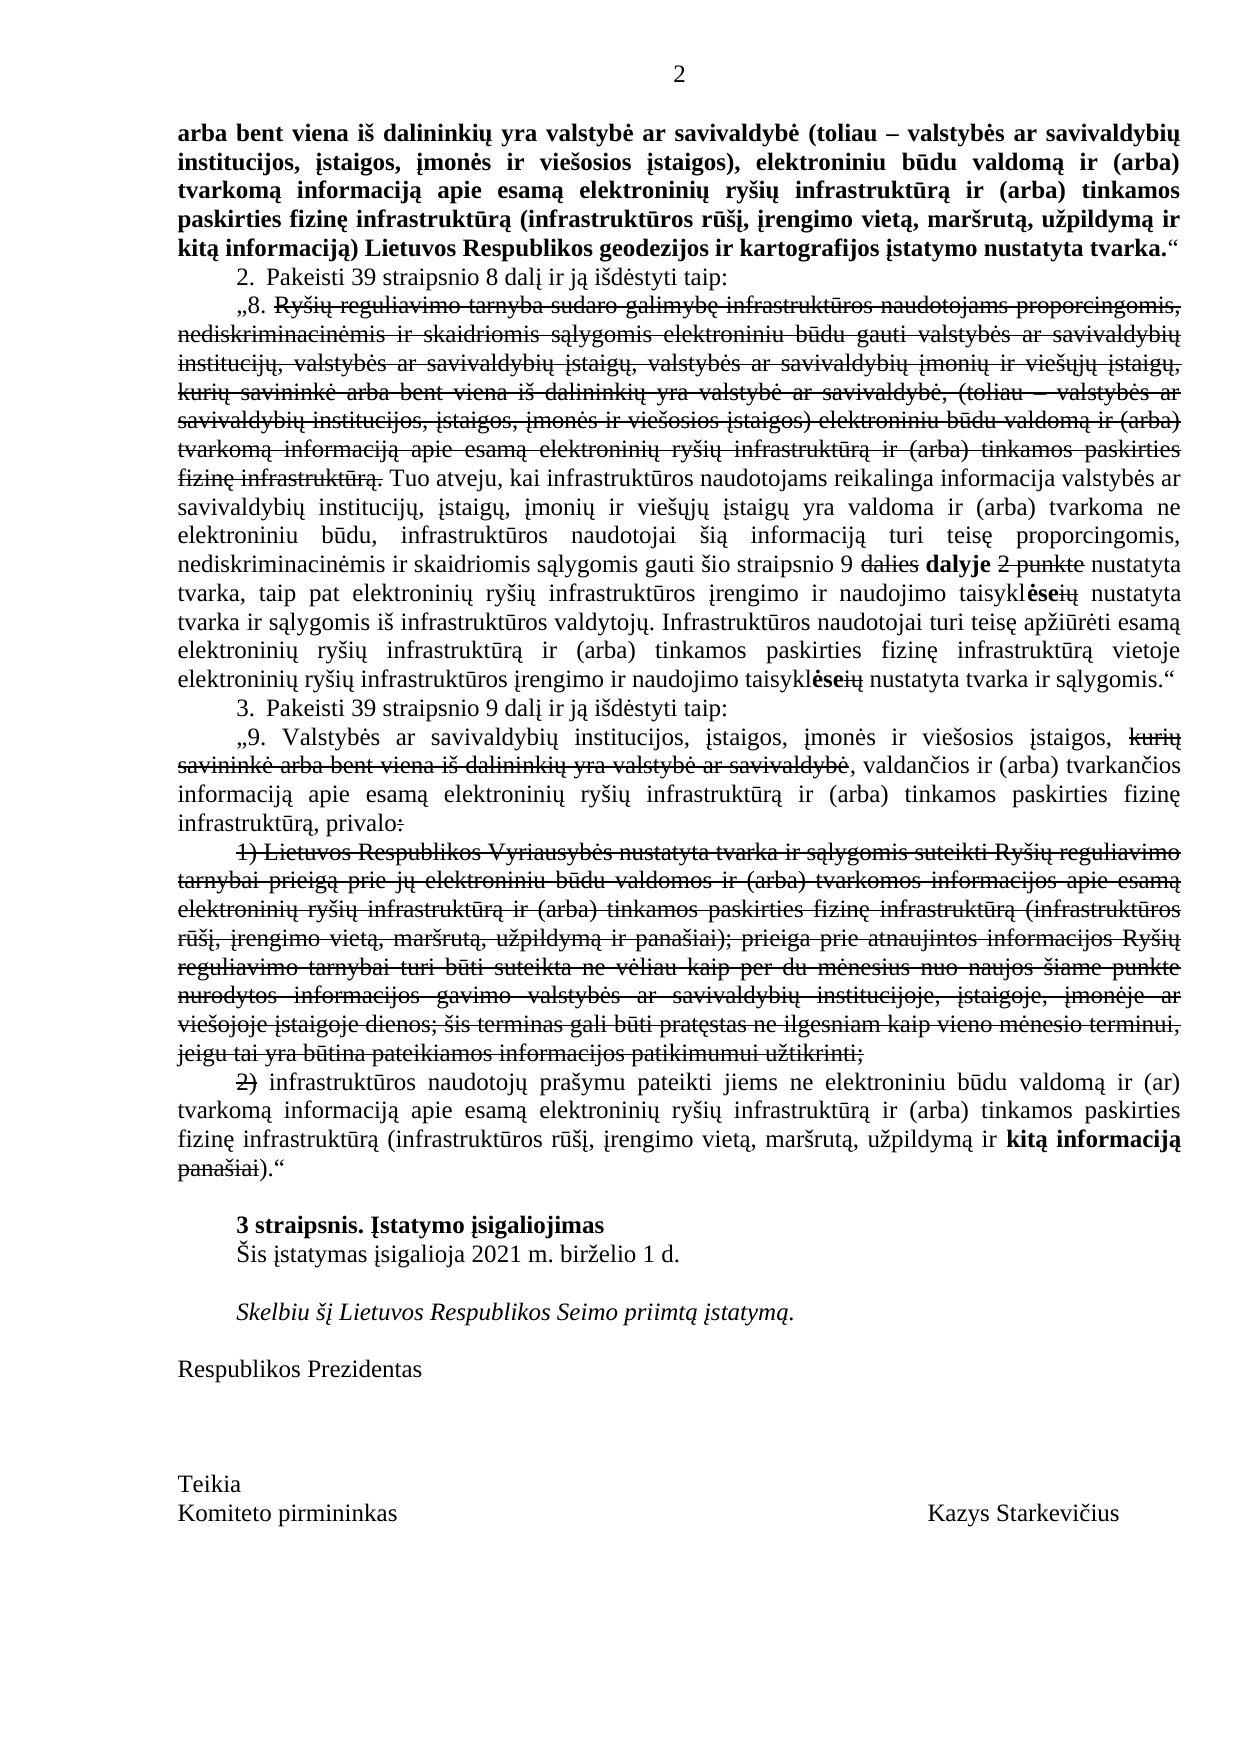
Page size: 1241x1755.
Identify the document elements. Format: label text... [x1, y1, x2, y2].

text „8. Ryšių reguliavimo tarnyba sudaro galimybę infrastruktūros naudotojams proporcingomis, nediskriminacinėmis ir skaidriomis sąlygomis elektroniniu būdu gauti valstybės ar savivaldybių institucijų, valstybės ar savivaldybių įstaigų, valstybės ar savivaldybių įmonių ir viešųjų įstaigų, kurių savininkė arba bent viena iš dalininkių yra valstybė ar savivaldybė, (toliau – valstybės ar savivaldybių institucijos, įstaigos, įmonės ir viešosios įstaigos) elektroniniu būdu valdomą ir (arba) tvarkomą informaciją apie esamą elektroninių ryšių infrastruktūrą ir (arba) tinkamos paskirties fizinę infrastruktūrą. Tuo atveju, kai infrastruktūros naudotojams reikalinga informacija valstybės ar savivaldybių institucijų, įstaigų, įmonių ir viešųjų įstaigų yra valdoma ir (arba) tvarkoma ne elektroniniu būdu, infrastruktūros naudotojai šią informaciją turi teisę proporcingomis, nediskriminacinėmis ir skaidriomis sąlygomis gauti šio straipsnio 9 dalies dalyje 2 punkte nustatyta tvarka, taip pat elektroninių ryšių infrastruktūros įrengimo ir naudojimo taisyklėseių nustatyta tvarka ir sąlygomis iš infrastruktūros valdytojų. Infrastruktūros naudotojai turi teisę apžiūrėti esamą elektroninių ryšių infrastruktūrą ir (arba) tinkamos paskirties fizinę infrastruktūrą vietoje elektroninių ryšių infrastruktūros įrengimo ir naudojimo taisyklėseių nustatyta tvarka ir sąlygomis.“ [177, 291, 1181, 335]
text 1) Lietuvos Respublikos Vyriausybės nustatyta tvarka ir sąlygomis suteikti Ryšių reguliavimo tarnybai prieigą prie jų elektroniniu būdu valdomos ir (arba) tvarkomos informacijos apie esamą elektroninių ryšių infrastruktūrą ir (arba) tinkamos paskirties fizinę infrastruktūrą (infrastruktūros rūšį, įrengimo vietą, maršrutą, užpildymą ir panašiai); prieiga prie atnaujintos informacijos Ryšių reguliavimo tarnybai turi būti suteikta ne vėliau kaip per du mėnesius nuo naujos šiame punkte nurodytos informacijos gavimo valstybės ar savivaldybių institucijoje, įstaigoje, įmonėje ar viešojoje įstaigoje dienos; šis terminas gali būti pratęstas ne ilgesniam kaip vieno mėnesio terminui, jeigu tai yra būtina pateikiamos informacijos patikimumui užtikrinti; [177, 1026, 1181, 1067]
text „9. Valstybės ar savivaldybių institucijos, įstaigos, įmonės ir viešosios įstaigos, kurių savininkė arba bent viena iš dalininkių yra valstybė ar savivaldybė, valdančios ir (arba) tvarkančios informaciją apie esamą elektroninių ryšių infrastruktūrą ir (arba) tinkamos paskirties fizinę infrastruktūrą, privalo: [177, 722, 1181, 837]
text 1) Lietuvos Respublikos Vyriausybės nustatyta tvarka ir sąlygomis suteikti Ryšių reguliavimo tarnybai prieigą prie jų elektroniniu būdu valdomos ir (arba) tvarkomos informacijos apie esamą elektroninių ryšių infrastruktūrą ir (arba) tinkamos paskirties fizinę infrastruktūrą (infrastruktūros rūšį, įrengimo vietą, maršrutą, užpildymą ir panašiai); prieiga prie atnaujintos informacijos Ryšių reguliavimo tarnybai turi būti suteikta ne vėliau kaip per du mėnesius nuo naujos šiame punkte nurodytos informacijos gavimo valstybės ar savivaldybių institucijoje, įstaigoje, įmonėje ar viešojoje įstaigoje dienos; šis terminas gali būti pratęstas ne ilgesniam kaip vieno mėnesio terminui, jeigu tai yra būtina pateikiamos informacijos patikimumui užtikrinti; [177, 911, 1181, 939]
text Respublikos Prezidentas [177, 1354, 1181, 1383]
text 1) Lietuvos Respublikos Vyriausybės nustatyta tvarka ir sąlygomis suteikti Ryšių reguliavimo tarnybai prieigą prie jų elektroniniu būdu valdomos ir (arba) tvarkomos informacijos apie esamą elektroninių ryšių infrastruktūrą ir (arba) tinkamos paskirties fizinę infrastruktūrą (infrastruktūros rūšį, įrengimo vietą, maršrutą, užpildymą ir panašiai); prieiga prie atnaujintos informacijos Ryšių reguliavimo tarnybai turi būti suteikta ne vėliau kaip per du mėnesius nuo naujos šiame punkte nurodytos informacijos gavimo valstybės ar savivaldybių institucijoje, įstaigoje, įmonėje ar viešojoje įstaigoje dienos; šis terminas gali būti pratęstas ne ilgesniam kaip vieno mėnesio terminui, jeigu tai yra būtina pateikiamos informacijos patikimumui užtikrinti; [177, 882, 1181, 910]
text 1) Lietuvos Respublikos Vyriausybės nustatyta tvarka ir sąlygomis suteikti Ryšių reguliavimo tarnybai prieigą prie jų elektroniniu būdu valdomos ir (arba) tvarkomos informacijos apie esamą elektroninių ryšių infrastruktūrą ir (arba) tinkamos paskirties fizinę infrastruktūrą (infrastruktūros rūšį, įrengimo vietą, maršrutą, užpildymą ir panašiai); prieiga prie atnaujintos informacijos Ryšių reguliavimo tarnybai turi būti suteikta ne vėliau kaip per du mėnesius nuo naujos šiame punkte nurodytos informacijos gavimo valstybės ar savivaldybių institucijoje, įstaigoje, įmonėje ar viešojoje įstaigoje dienos; šis terminas gali būti pratęstas ne ilgesniam kaip vieno mėnesio terminui, jeigu tai yra būtina pateikiamos informacijos patikimumui užtikrinti; [177, 940, 1181, 967]
text „8. Ryšių reguliavimo tarnyba sudaro galimybę infrastruktūros naudotojams proporcingomis, nediskriminacinėmis ir skaidriomis sąlygomis elektroniniu būdu gauti valstybės ar savivaldybių institucijų, valstybės ar savivaldybių įstaigų, valstybės ar savivaldybių įmonių ir viešųjų įstaigų, kurių savininkė arba bent viena iš dalininkių yra valstybė ar savivaldybė, (toliau – valstybės ar savivaldybių institucijos, įstaigos, įmonės ir viešosios įstaigos) elektroniniu būdu valdomą ir (arba) tvarkomą informaciją apie esamą elektroninių ryšių infrastruktūrą ir (arba) tinkamos paskirties fizinę infrastruktūrą. Tuo atveju, kai infrastruktūros naudotojams reikalinga informacija valstybės ar savivaldybių institucijų, įstaigų, įmonių ir viešųjų įstaigų yra valdoma ir (arba) tvarkoma ne elektroniniu būdu, infrastruktūros naudotojai šią informaciją turi teisę proporcingomis, nediskriminacinėmis ir skaidriomis sąlygomis gauti šio straipsnio 9 dalies dalyje 2 punkte nustatyta tvarka, taip pat elektroninių ryšių infrastruktūros įrengimo ir naudojimo taisyklėseių nustatyta tvarka ir sąlygomis iš infrastruktūros valdytojų. Infrastruktūros naudotojai turi teisę apžiūrėti esamą elektroninių ryšių infrastruktūrą ir (arba) tinkamos paskirties fizinę infrastruktūrą vietoje elektroninių ryšių infrastruktūros įrengimo ir naudojimo taisyklėseių nustatyta tvarka ir sąlygomis.“ [177, 422, 1181, 450]
text „8. Ryšių reguliavimo tarnyba sudaro galimybę infrastruktūros naudotojams proporcingomis, nediskriminacinėmis ir skaidriomis sąlygomis elektroniniu būdu gauti valstybės ar savivaldybių institucijų, valstybės ar savivaldybių įstaigų, valstybės ar savivaldybių įmonių ir viešųjų įstaigų, kurių savininkė arba bent viena iš dalininkių yra valstybė ar savivaldybė, (toliau – valstybės ar savivaldybių institucijos, įstaigos, įmonės ir viešosios įstaigos) elektroniniu būdu valdomą ir (arba) tvarkomą informaciją apie esamą elektroninių ryšių infrastruktūrą ir (arba) tinkamos paskirties fizinę infrastruktūrą. Tuo atveju, kai infrastruktūros naudotojams reikalinga informacija valstybės ar savivaldybių institucijų, įstaigų, įmonių ir viešųjų įstaigų yra valdoma ir (arba) tvarkoma ne elektroniniu būdu, infrastruktūros naudotojai šią informaciją turi teisę proporcingomis, nediskriminacinėmis ir skaidriomis sąlygomis gauti šio straipsnio 9 dalies dalyje 2 punkte nustatyta tvarka, taip pat elektroninių ryšių infrastruktūros įrengimo ir naudojimo taisyklėseių nustatyta tvarka ir sąlygomis iš infrastruktūros valdytojų. Infrastruktūros naudotojai turi teisę apžiūrėti esamą elektroninių ryšių infrastruktūrą ir (arba) tinkamos paskirties fizinę infrastruktūrą vietoje elektroninių ryšių infrastruktūros įrengimo ir naudojimo taisyklėseių nustatyta tvarka ir sąlygomis.“ [177, 393, 1181, 421]
text Komiteto pirmininkas Kazys Starkevičius [177, 1498, 1181, 1527]
text 2) infrastruktūros naudotojų prašymu pateikti jiems ne elektroniniu būdu valdomą ir (ar) tvarkomą informaciją apie esamą elektroninių ryšių infrastruktūrą ir (arba) tinkamos paskirties fizinę infrastruktūrą (infrastruktūros rūšį, įrengimo vietą, maršrutą, užpildymą ir kitą informaciją panašiai).“ [177, 1067, 1181, 1182]
text 1) Lietuvos Respublikos Vyriausybės nustatyta tvarka ir sąlygomis suteikti Ryšių reguliavimo tarnybai prieigą prie jų elektroniniu būdu valdomos ir (arba) tvarkomos informacijos apie esamą elektroninių ryšių infrastruktūrą ir (arba) tinkamos paskirties fizinę infrastruktūrą (infrastruktūros rūšį, įrengimo vietą, maršrutą, užpildymą ir panašiai); prieiga prie atnaujintos informacijos Ryšių reguliavimo tarnybai turi būti suteikta ne vėliau kaip per du mėnesius nuo naujos šiame punkte nurodytos informacijos gavimo valstybės ar savivaldybių institucijoje, įstaigoje, įmonėje ar viešojoje įstaigoje dienos; šis terminas gali būti pratęstas ne ilgesniam kaip vieno mėnesio terminui, jeigu tai yra būtina pateikiamos informacijos patikimumui užtikrinti; [177, 969, 1181, 996]
text 3. Pakeisti 39 straipsnio 9 dalį ir ją išdėstyti taip: [177, 693, 1181, 722]
text 2. Pakeisti 39 straipsnio 8 dalį ir ją išdėstyti taip: [177, 262, 1181, 291]
text „8. Ryšių reguliavimo tarnyba sudaro galimybę infrastruktūros naudotojams proporcingomis, nediskriminacinėmis ir skaidriomis sąlygomis elektroniniu būdu gauti valstybės ar savivaldybių institucijų, valstybės ar savivaldybių įstaigų, valstybės ar savivaldybių įmonių ir viešųjų įstaigų, kurių savininkė arba bent viena iš dalininkių yra valstybė ar savivaldybė, (toliau – valstybės ar savivaldybių institucijos, įstaigos, įmonės ir viešosios įstaigos) elektroniniu būdu valdomą ir (arba) tvarkomą informaciją apie esamą elektroninių ryšių infrastruktūrą ir (arba) tinkamos paskirties fizinę infrastruktūrą. Tuo atveju, kai infrastruktūros naudotojams reikalinga informacija valstybės ar savivaldybių institucijų, įstaigų, įmonių ir viešųjų įstaigų yra valdoma ir (arba) tvarkoma ne elektroniniu būdu, infrastruktūros naudotojai šią informaciją turi teisę proporcingomis, nediskriminacinėmis ir skaidriomis sąlygomis gauti šio straipsnio 9 dalies dalyje 2 punkte nustatyta tvarka, taip pat elektroninių ryšių infrastruktūros įrengimo ir naudojimo taisyklėseių nustatyta tvarka ir sąlygomis iš infrastruktūros valdytojų. Infrastruktūros naudotojai turi teisę apžiūrėti esamą elektroninių ryšių infrastruktūrą ir (arba) tinkamos paskirties fizinę infrastruktūrą vietoje elektroninių ryšių infrastruktūros įrengimo ir naudojimo taisyklėseių nustatyta tvarka ir sąlygomis.“ [177, 451, 1181, 693]
text 1) Lietuvos Respublikos Vyriausybės nustatyta tvarka ir sąlygomis suteikti Ryšių reguliavimo tarnybai prieigą prie jų elektroniniu būdu valdomos ir (arba) tvarkomos informacijos apie esamą elektroninių ryšių infrastruktūrą ir (arba) tinkamos paskirties fizinę infrastruktūrą (infrastruktūros rūšį, įrengimo vietą, maršrutą, užpildymą ir panašiai); prieiga prie atnaujintos informacijos Ryšių reguliavimo tarnybai turi būti suteikta ne vėliau kaip per du mėnesius nuo naujos šiame punkte nurodytos informacijos gavimo valstybės ar savivaldybių institucijoje, įstaigoje, įmonėje ar viešojoje įstaigoje dienos; šis terminas gali būti pratęstas ne ilgesniam kaip vieno mėnesio terminui, jeigu tai yra būtina pateikiamos informacijos patikimumui užtikrinti; [177, 997, 1181, 1025]
text Šis įstatymas įsigalioja 2021 m. birželio 1 d. [177, 1239, 1181, 1268]
text arba bent viena iš dalininkių yra valstybė ar savivaldybė (toliau – valstybės ar savivaldybių institucijos, įstaigos, įmonės ir viešosios įstaigos), elektroniniu būdu valdomą ir (arba) tvarkomą informaciją apie esamą elektroninių ryšių infrastruktūrą ir (arba) tinkamos paskirties fizinę infrastruktūrą (infrastruktūros rūšį, įrengimo vietą, maršrutą, užpildymą ir kitą informaciją) Lietuvos Respublikos geodezijos ir kartografijos įstatymo nustatyta tvarka.“ [177, 118, 1181, 262]
text Teikia [177, 1469, 1181, 1498]
text 1) Lietuvos Respublikos Vyriausybės nustatyta tvarka ir sąlygomis suteikti Ryšių reguliavimo tarnybai prieigą prie jų elektroniniu būdu valdomos ir (arba) tvarkomos informacijos apie esamą elektroninių ryšių infrastruktūrą ir (arba) tinkamos paskirties fizinę infrastruktūrą (infrastruktūros rūšį, įrengimo vietą, maršrutą, užpildymą ir panašiai); prieiga prie atnaujintos informacijos Ryšių reguliavimo tarnybai turi būti suteikta ne vėliau kaip per du mėnesius nuo naujos šiame punkte nurodytos informacijos gavimo valstybės ar savivaldybių institucijoje, įstaigoje, įmonėje ar viešojoje įstaigoje dienos; šis terminas gali būti pratęstas ne ilgesniam kaip vieno mėnesio terminui, jeigu tai yra būtina pateikiamos informacijos patikimumui užtikrinti; [177, 837, 1181, 881]
text 3 straipsnis. Įstatymo įsigaliojimas [177, 1211, 1181, 1239]
text „8. Ryšių reguliavimo tarnyba sudaro galimybę infrastruktūros naudotojams proporcingomis, nediskriminacinėmis ir skaidriomis sąlygomis elektroniniu būdu gauti valstybės ar savivaldybių institucijų, valstybės ar savivaldybių įstaigų, valstybės ar savivaldybių įmonių ir viešųjų įstaigų, kurių savininkė arba bent viena iš dalininkių yra valstybė ar savivaldybė, (toliau – valstybės ar savivaldybių institucijos, įstaigos, įmonės ir viešosios įstaigos) elektroniniu būdu valdomą ir (arba) tvarkomą informaciją apie esamą elektroninių ryšių infrastruktūrą ir (arba) tinkamos paskirties fizinę infrastruktūrą. Tuo atveju, kai infrastruktūros naudotojams reikalinga informacija valstybės ar savivaldybių institucijų, įstaigų, įmonių ir viešųjų įstaigų yra valdoma ir (arba) tvarkoma ne elektroniniu būdu, infrastruktūros naudotojai šią informaciją turi teisę proporcingomis, nediskriminacinėmis ir skaidriomis sąlygomis gauti šio straipsnio 9 dalies dalyje 2 punkte nustatyta tvarka, taip pat elektroninių ryšių infrastruktūros įrengimo ir naudojimo taisyklėseių nustatyta tvarka ir sąlygomis iš infrastruktūros valdytojų. Infrastruktūros naudotojai turi teisę apžiūrėti esamą elektroninių ryšių infrastruktūrą ir (arba) tinkamos paskirties fizinę infrastruktūrą vietoje elektroninių ryšių infrastruktūros įrengimo ir naudojimo taisyklėseių nustatyta tvarka ir sąlygomis.“ [177, 336, 1181, 364]
text Skelbiu šį Lietuvos Respublikos Seimo priimtą įstatymą. [177, 1297, 1181, 1326]
